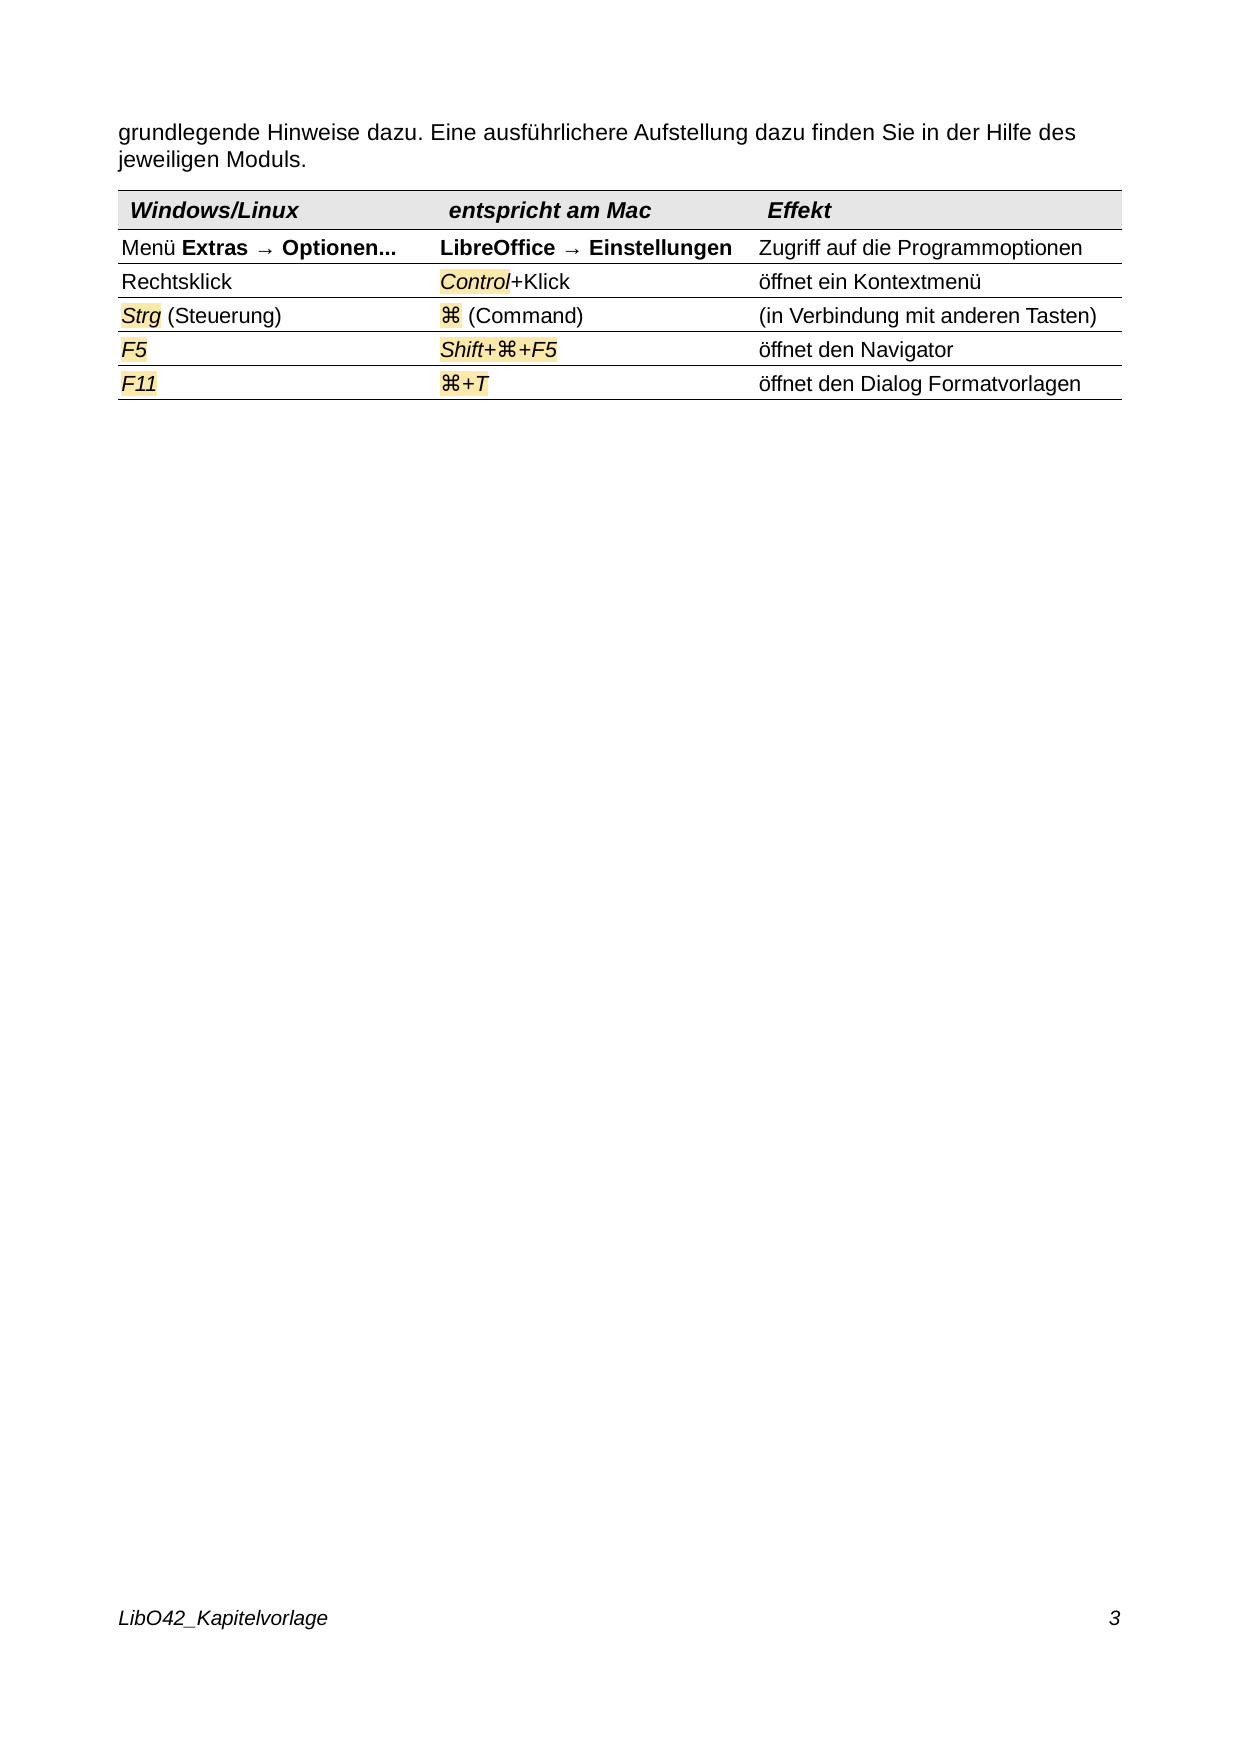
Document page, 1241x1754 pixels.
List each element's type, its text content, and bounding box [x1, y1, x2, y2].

text grundlegende Hinweise dazu. Eine ausführlichere Aufstellung dazu finden Sie in der Hilfe des jeweiligen Moduls. [118, 118, 1122, 172]
table_header Windows/Linux [118, 191, 437, 229]
table_cell öffnet den Navigator [756, 332, 1122, 365]
table_cell Rechtsklick [118, 264, 437, 297]
table_cell Menü Extras → Optionen... [118, 230, 437, 263]
table_cell öffnet ein Kontextmenü [756, 264, 1122, 297]
table_cell ⌘+T [437, 366, 756, 399]
table_cell ⌘ (Command) [437, 298, 756, 331]
table_header Effekt [756, 191, 1122, 229]
table_cell (in Verbindung mit anderen Tasten) [756, 298, 1122, 331]
table_cell LibreOffice → Einstellungen [437, 230, 756, 263]
table_cell F11 [118, 366, 437, 399]
table_cell F5 [118, 332, 437, 365]
table_cell Strg (Steuerung) [118, 298, 437, 331]
table_cell Zugriff auf die Programmoptionen [756, 230, 1122, 263]
table_header entspricht am Mac [437, 191, 756, 229]
table_cell Shift+⌘+F5 [437, 332, 756, 365]
table_cell Control+Klick [437, 264, 756, 297]
table_cell öffnet den Dialog Formatvorlagen [756, 366, 1122, 399]
